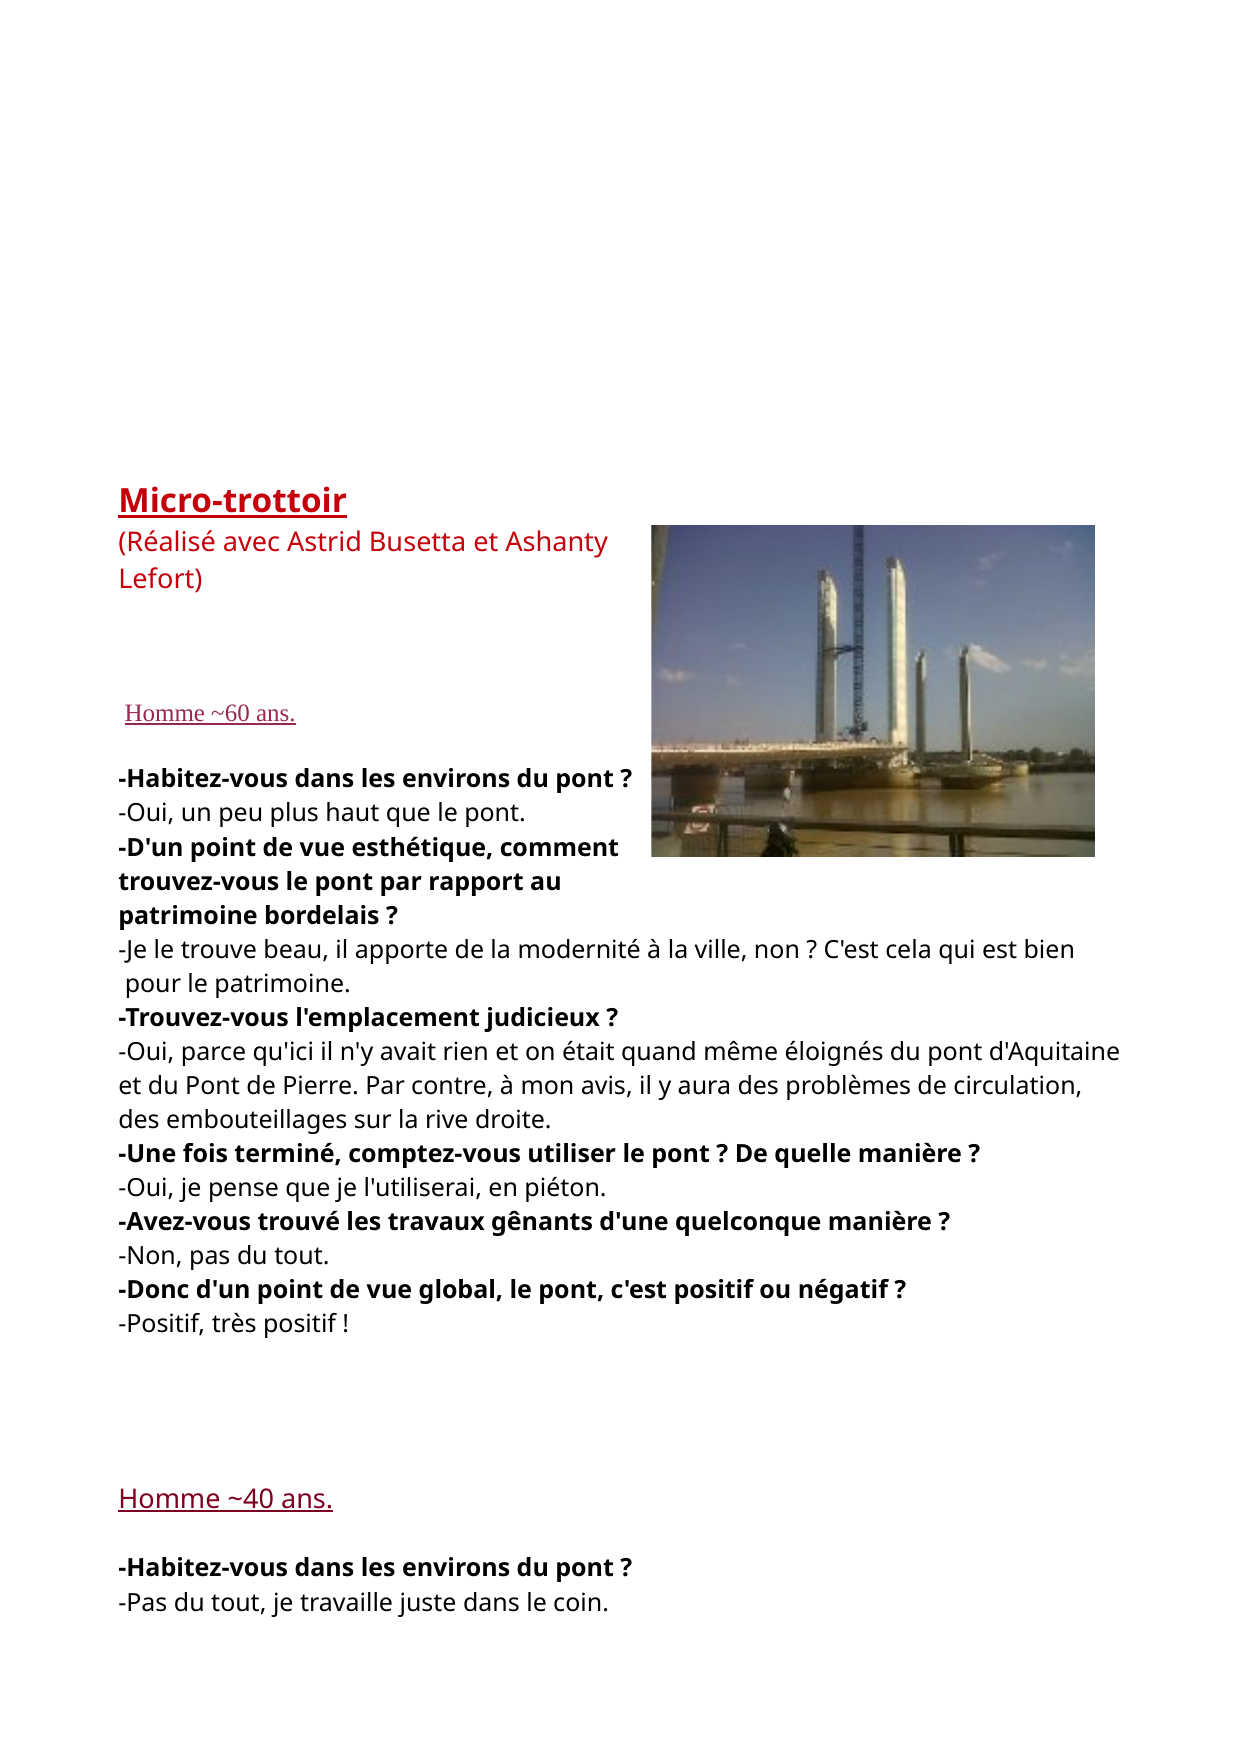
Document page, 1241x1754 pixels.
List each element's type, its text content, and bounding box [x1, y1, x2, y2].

text Micro-trottoir [118, 477, 1122, 522]
text -Oui, un peu plus haut que le pont. [118, 795, 651, 829]
text (Réalisé avec Astrid Busetta et Ashanty Lefort) [118, 522, 1122, 596]
text -Habitez-vous dans les environs du pont ? [118, 761, 651, 795]
text -D'un point de vue esthétique, comment trouvez-vous le pont par rapport au [118, 829, 1122, 897]
text -Avez-vous trouvé les travaux gênants d'une quelconque manière ? [118, 1204, 1122, 1238]
text patrimoine bordelais ? [118, 897, 1122, 931]
text -Une fois terminé, comptez-vous utiliser le pont ? De quelle manière ? [118, 1136, 1122, 1170]
text [1095, 761, 1122, 795]
text et du Pont de Pierre. Par contre, à mon avis, il y aura des problèmes de circulation, des embouteillages sur la rive droite. [118, 1068, 1122, 1136]
text -Habitez-vous dans les environs du pont ? [118, 1550, 1122, 1584]
text -Non, pas du tout. [118, 1238, 1122, 1272]
text -Oui, je pense que je l'utiliserai, en piéton. [118, 1170, 1122, 1204]
text pour le patrimoine. [118, 965, 1122, 999]
text -Pas du tout, je travaille juste dans le coin. [118, 1584, 1122, 1618]
text -Je le trouve beau, il apporte de la modernité à la ville, non ? C'est cela qui est bien [118, 931, 1122, 965]
text -Positif, très positif ! [118, 1306, 1122, 1340]
text Homme ~60 ans. [118, 698, 651, 727]
text -Donc d'un point de vue global, le pont, c'est positif ou négatif ? [118, 1272, 1122, 1306]
text Homme ~40 ans. [118, 1479, 1122, 1516]
text [1095, 698, 1122, 727]
text -Oui, parce qu'ici il n'y avait rien et on était quand même éloignés du pont d'Aquitaine [118, 1033, 1122, 1068]
text [1095, 795, 1122, 829]
text -Trouvez-vous l'emplacement judicieux ? [118, 999, 1122, 1033]
